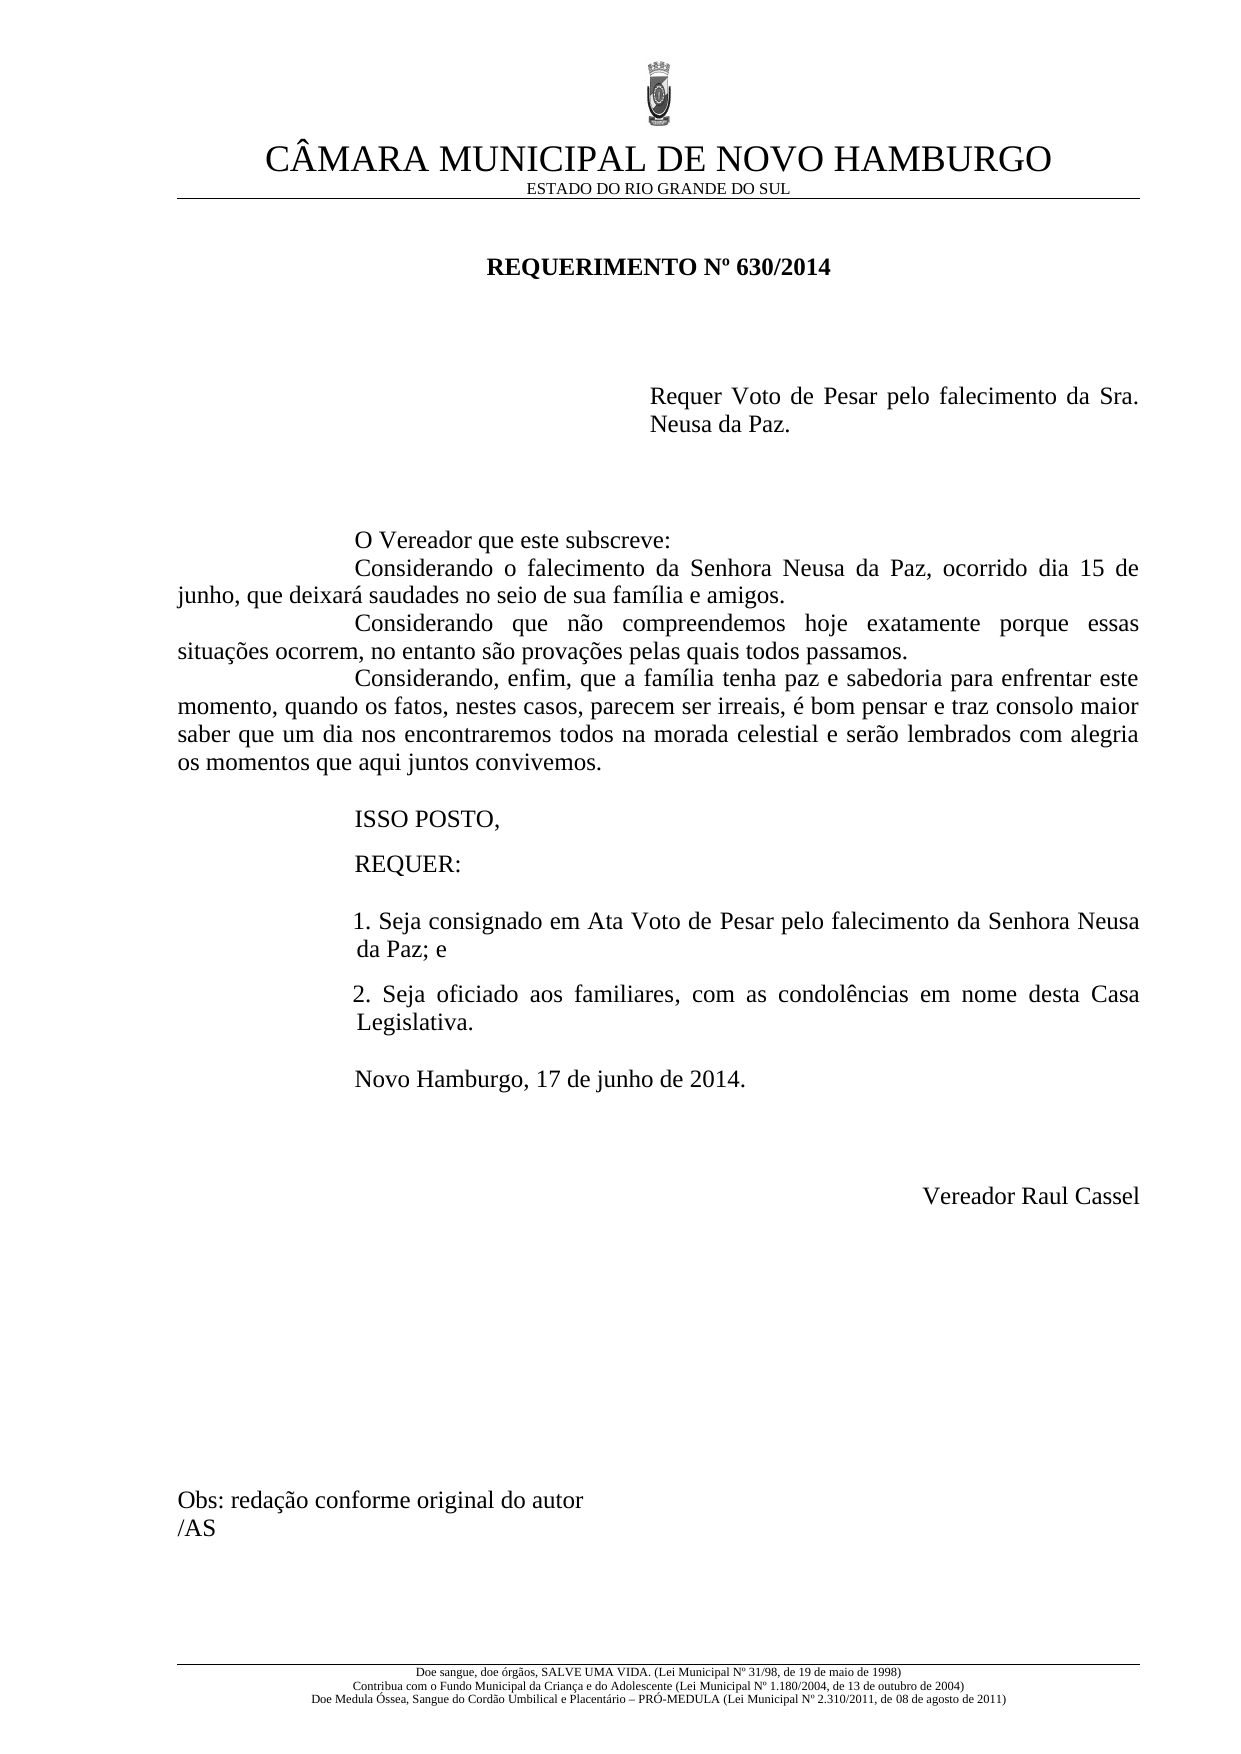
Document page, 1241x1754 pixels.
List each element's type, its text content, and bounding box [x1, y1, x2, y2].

text Requer Voto de Pesar pelo falecimento da Sra. Neusa da Paz. [649, 382, 1140, 437]
text 2. Seja oficiado aos familiares, com as condolências em nome desta Casa Legislativa. [352, 981, 1140, 1036]
text O Vereador que este subscreve: [177, 526, 1140, 554]
text 1. Seja consignado em Ata Voto de Pesar pelo falecimento da Senhora Neusa da Paz; e [352, 907, 1140, 963]
text Considerando que não compreendemos hoje exatamente porque essas situações ocorrem, no entanto são provações pelas quais todos passamos. [177, 609, 1140, 664]
text /AS [177, 1514, 1140, 1542]
text Considerando o falecimento da Senhora Neusa da Paz, ocorrido dia 15 de junho, que deixará saudades no seio de sua família e amigos. [177, 554, 1140, 609]
text Vereador Raul Cassel [177, 1182, 1140, 1209]
text REQUER: [177, 850, 1140, 878]
text ISSO POSTO, [177, 805, 1140, 833]
text Novo Hamburgo, 17 de junho de 2014. [177, 1066, 1140, 1093]
text Obs: redação conforme original do autor [177, 1487, 1140, 1514]
title REQUERIMENTO Nº 630/2014 [177, 253, 1140, 281]
text Considerando, enfim, que a família tenha paz e sabedoria para enfrentar este momento, quando os fatos, nestes casos, parecem ser irreais, é bom pensar e traz consolo maior saber que um dia nos encontraremos todos na morada celestial e serão lembrados com alegria os momentos que aqui juntos convivemos. [177, 664, 1140, 775]
